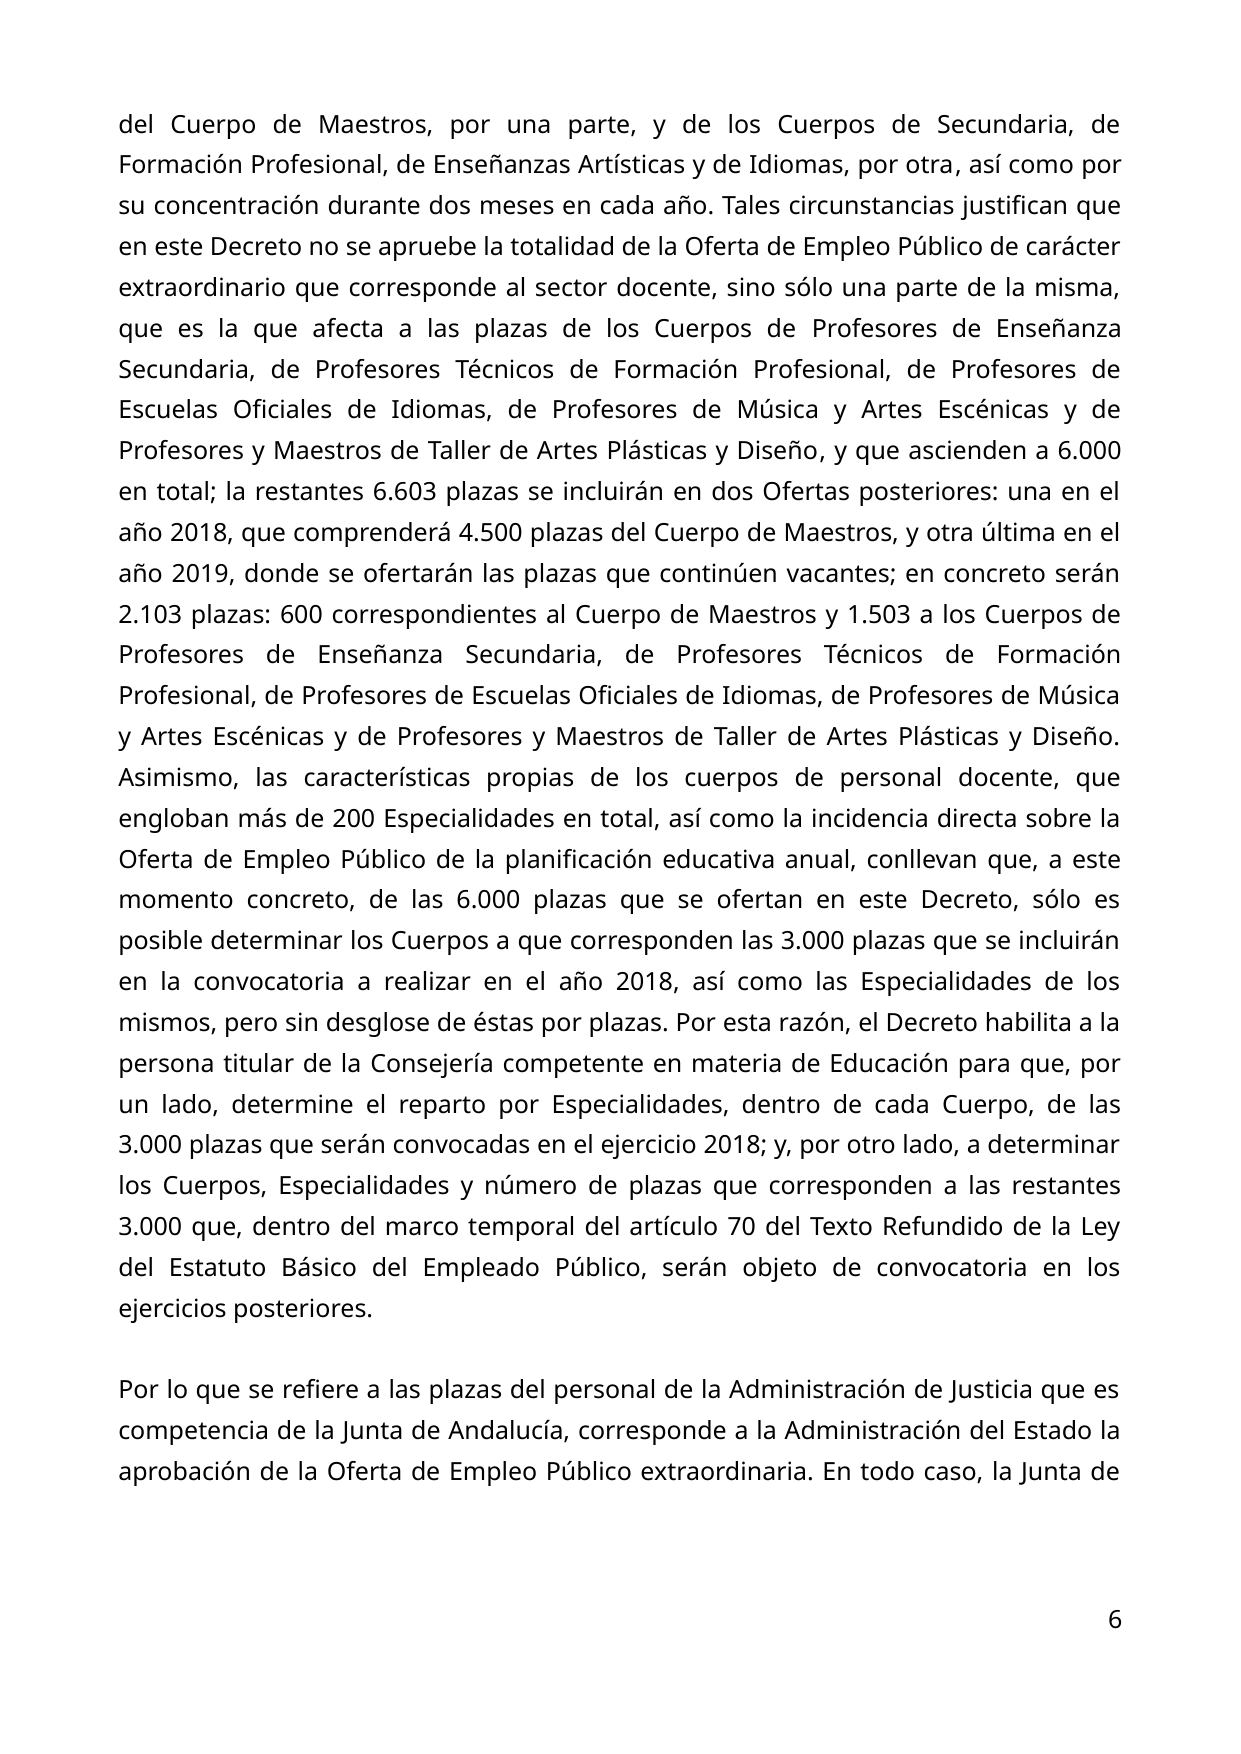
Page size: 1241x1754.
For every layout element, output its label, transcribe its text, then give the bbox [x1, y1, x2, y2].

text del Cuerpo de Maestros, por una parte, y de los Cuerpos de Secundaria, de Formación Profesional, de Enseñanzas Artísticas y de Idiomas, por otra, así como por su concentración durante dos meses en cada año. Tales circunstancias justifican que en este Decreto no se apruebe la totalidad de la Oferta de Empleo Público de carácter extraordinario que corresponde al sector docente, sino sólo una parte de la misma, que es la que afecta a las plazas de los Cuerpos de Profesores de Enseñanza Secundaria, de Profesores Técnicos de Formación Profesional, de Profesores de Escuelas Oficiales de Idiomas, de Profesores de Música y Artes Escénicas y de Profesores y Maestros de Taller de Artes Plásticas y Diseño, y que ascienden a 6.000 en total; la restantes 6.603 plazas se incluirán en dos Ofertas posteriores: una en el año 2018, que comprenderá 4.500 plazas del Cuerpo de Maestros, y otra última en el año 2019, donde se ofertarán las plazas que continúen vacantes; en concreto serán 2.103 plazas: 600 correspondientes al Cuerpo de Maestros y 1.503 a los Cuerpos de Profesores de Enseñanza Secundaria, de Profesores Técnicos de Formación Profesional, de Profesores de Escuelas Oficiales de Idiomas, de Profesores de Música y Artes Escénicas y de Profesores y Maestros de Taller de Artes Plásticas y Diseño. Asimismo, las características propias de los cuerpos de personal docente, que engloban más de 200 Especialidades en total, así como la incidencia directa sobre la Oferta de Empleo Público de la planificación educativa anual, conllevan que, a este momento concreto, de las 6.000 plazas que se ofertan en este Decreto, sólo es posible determinar los Cuerpos a que corresponden las 3.000 plazas que se incluirán en la convocatoria a realizar en el año 2018, así como las Especialidades de los mismos, pero sin desglose de éstas por plazas. Por esta razón, el Decreto habilita a la persona titular de la Consejería competente en materia de Educación para que, por un lado, determine el reparto por Especialidades, dentro de cada Cuerpo, de las 3.000 plazas que serán convocadas en el ejercicio 2018; y, por otro lado, a determinar los Cuerpos, Especialidades y número de plazas que corresponden a las restantes 3.000 que, dentro del marco temporal del artículo 70 del Texto Refundido de la Ley del Estatuto Básico del Empleado Público, serán objeto de convocatoria en los ejercicios posteriores. [118, 106, 1122, 1324]
text Por lo que se refiere a las plazas del personal de la Administración de Justicia que es competencia de la Junta de Andalucía, corresponde a la Administración del Estado la aprobación de la Oferta de Empleo Público extraordinaria. En todo caso, la Junta de [118, 1372, 1122, 1488]
